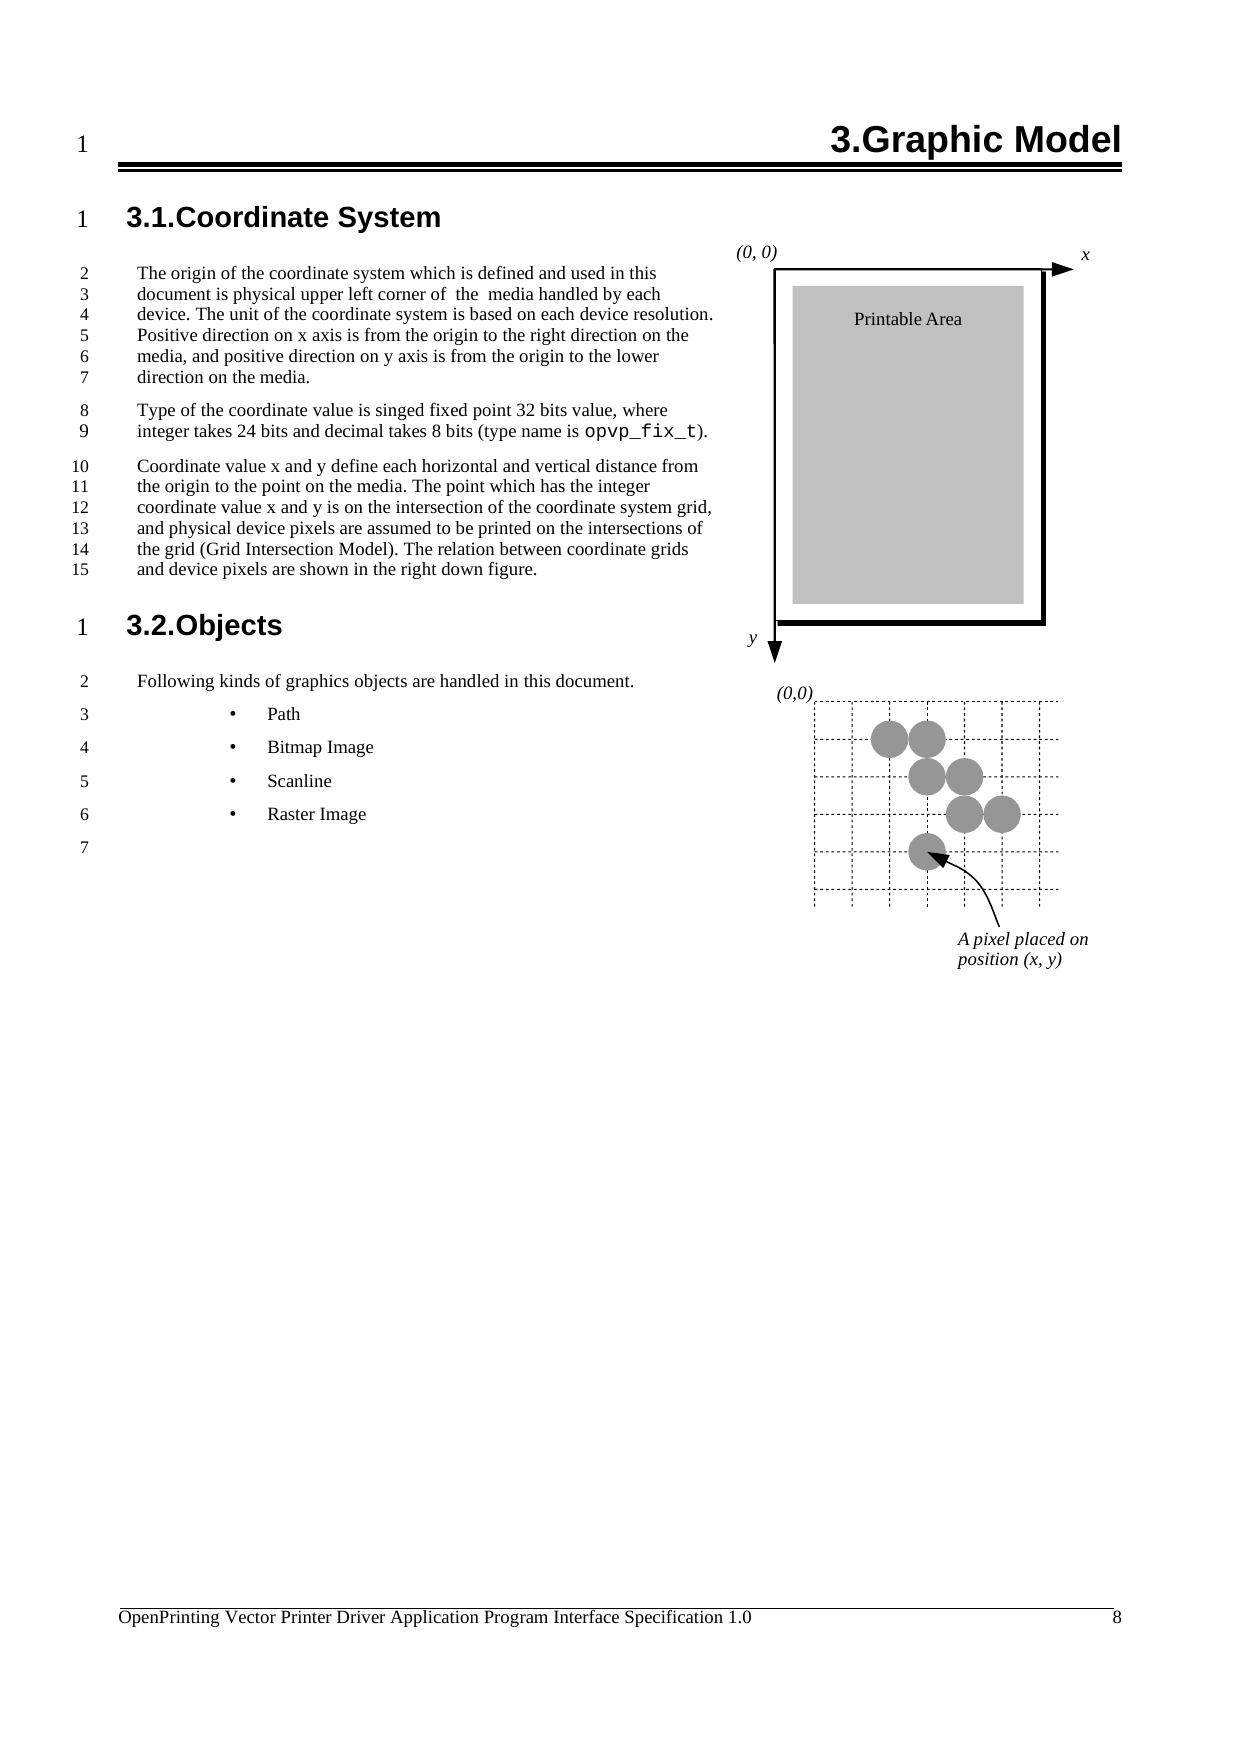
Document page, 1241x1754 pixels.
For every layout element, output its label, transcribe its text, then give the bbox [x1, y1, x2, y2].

list Scanline [229, 770, 913, 791]
list [978, 770, 1103, 791]
subtitle Graphic Model [118, 118, 1122, 162]
list Raster Image [229, 803, 949, 824]
list Bitmap Image [229, 737, 883, 758]
list [933, 737, 1103, 758]
text Following kinds of graphics objects are handled in this document. [137, 671, 1103, 691]
list Path [229, 704, 1103, 724]
text Type of the coordinate value is singed fixed point 32 bits value, where integer takes 24 bits and decimal takes 8 bits (type name is opvp_fix_t). [137, 399, 773, 443]
subtitle [776, 609, 1122, 641]
subtitle Objects [118, 609, 773, 641]
list [1018, 803, 1103, 824]
subtitle Coordinate System [118, 201, 1122, 233]
list [896, 745, 921, 758]
text The origin of the coordinate system which is defined and used in this document is physical upper left corner of the media handled by each device. The unit of the coordinate system is based on each device resolution. Positive direction on x axis is from the origin to the right direction on the media, and positive direction on y axis is from the origin to the lower direction on the media. [137, 263, 1051, 387]
text Coordinate value x and y define each horizontal and vertical distance from the origin to the point on the media. The point which has the integer coordinate value x and y is on the intersection of the coordinate system grid, and physical device pixels are assumed to be printed on the intersections of the grid (Grid Intersection Model). The relation between coordinate grids and device pixels are shown in the right down figure. [137, 455, 773, 579]
